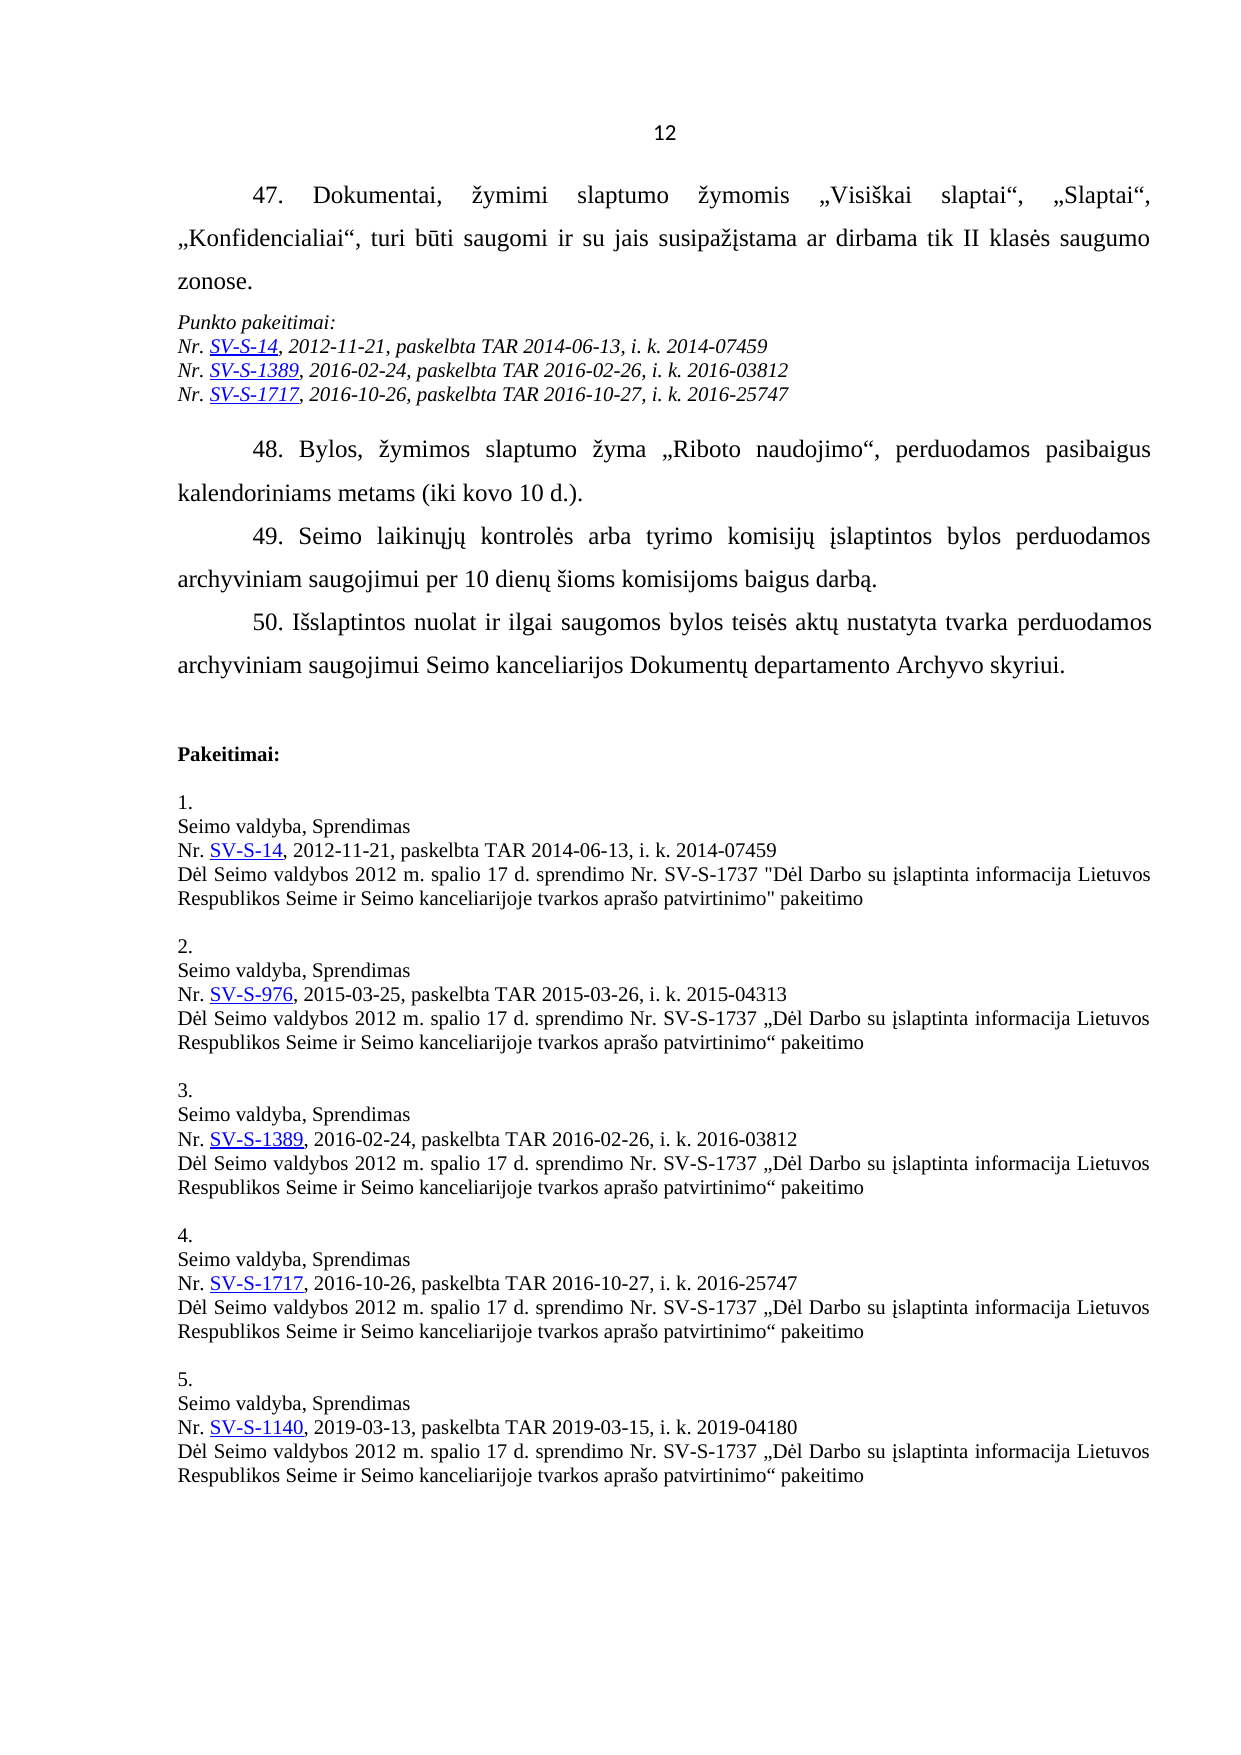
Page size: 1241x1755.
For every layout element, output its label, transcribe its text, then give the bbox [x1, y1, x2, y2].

text 3. [177, 1078, 1152, 1102]
text Nr. SV-S-1389, 2016-02-24, paskelbta TAR 2016-02-26, i. k. 2016-03812 [177, 1126, 1152, 1151]
text Pakeitimai: [177, 741, 1152, 766]
text Seimo valdyba, Sprendimas [177, 1391, 1152, 1415]
text Seimo valdyba, Sprendimas [177, 1102, 1152, 1126]
text 5. [177, 1367, 1152, 1391]
text Nr. SV-S-14, 2012-11-21, paskelbta TAR 2014-06-13, i. k. 2014-07459 [177, 838, 1152, 862]
text 50. Išslaptintos nuolat ir ilgai saugomos bylos teisės aktų nustatyta tvarka perduodamos archyviniam saugojimui Seimo kanceliarijos Dokumentų departamento Archyvo skyriui. [177, 607, 1152, 679]
text 48. Bylos, žymimos slaptumo žyma „Riboto naudojimo“, perduodamos pasibaigus kalendoriniams metams (iki kovo 10 d.). [177, 434, 1152, 506]
text Seimo valdyba, Sprendimas [177, 958, 1152, 982]
text Nr. SV-S-976, 2015-03-25, paskelbta TAR 2015-03-26, i. k. 2015-04313 [177, 982, 1152, 1006]
text Dėl Seimo valdybos 2012 m. spalio 17 d. sprendimo Nr. SV-S-1737 „Dėl Darbo su įslaptinta informacija Lietuvos Respublikos Seime ir Seimo kanceliarijoje tvarkos aprašo patvirtinimo“ pakeitimo [177, 1006, 1152, 1054]
text 47. Dokumentai, žymimi slaptumo žymomis „Visiškai slaptai“, „Slaptai“, „Konfidencialiai“, turi būti saugomi ir su jais susipažįstama ar dirbama tik II klasės saugumo zonose. [177, 180, 1152, 295]
text 2. [177, 934, 1152, 958]
text Dėl Seimo valdybos 2012 m. spalio 17 d. sprendimo Nr. SV-S-1737 „Dėl Darbo su įslaptinta informacija Lietuvos Respublikos Seime ir Seimo kanceliarijoje tvarkos aprašo patvirtinimo“ pakeitimo [177, 1295, 1152, 1343]
text Nr. SV-S-1717, 2016-10-26, paskelbta TAR 2016-10-27, i. k. 2016-25747 [177, 382, 1152, 406]
text Nr. SV-S-1389, 2016-02-24, paskelbta TAR 2016-02-26, i. k. 2016-03812 [177, 358, 1152, 382]
text Dėl Seimo valdybos 2012 m. spalio 17 d. sprendimo Nr. SV-S-1737 „Dėl Darbo su įslaptinta informacija Lietuvos Respublikos Seime ir Seimo kanceliarijoje tvarkos aprašo patvirtinimo“ pakeitimo [177, 1439, 1152, 1487]
text Dėl Seimo valdybos 2012 m. spalio 17 d. sprendimo Nr. SV-S-1737 "Dėl Darbo su įslaptinta informacija Lietuvos Respublikos Seime ir Seimo kanceliarijoje tvarkos aprašo patvirtinimo" pakeitimo [177, 862, 1152, 910]
text Seimo valdyba, Sprendimas [177, 814, 1152, 838]
text 49. Seimo laikinųjų kontrolės arba tyrimo komisijų įslaptintos bylos perduodamos archyviniam saugojimui per 10 dienų šioms komisijoms baigus darbą. [177, 521, 1152, 593]
text 1. [177, 789, 1152, 814]
text Nr. SV-S-1717, 2016-10-26, paskelbta TAR 2016-10-27, i. k. 2016-25747 [177, 1271, 1152, 1295]
text Dėl Seimo valdybos 2012 m. spalio 17 d. sprendimo Nr. SV-S-1737 „Dėl Darbo su įslaptinta informacija Lietuvos Respublikos Seime ir Seimo kanceliarijoje tvarkos aprašo patvirtinimo“ pakeitimo [177, 1151, 1152, 1199]
text Nr. SV-S-1140, 2019-03-13, paskelbta TAR 2019-03-15, i. k. 2019-04180 [177, 1415, 1152, 1439]
text Nr. SV-S-14, 2012-11-21, paskelbta TAR 2014-06-13, i. k. 2014-07459 [177, 334, 1152, 358]
text 4. [177, 1223, 1152, 1247]
text Seimo valdyba, Sprendimas [177, 1247, 1152, 1271]
text Punkto pakeitimai: [177, 309, 1152, 334]
